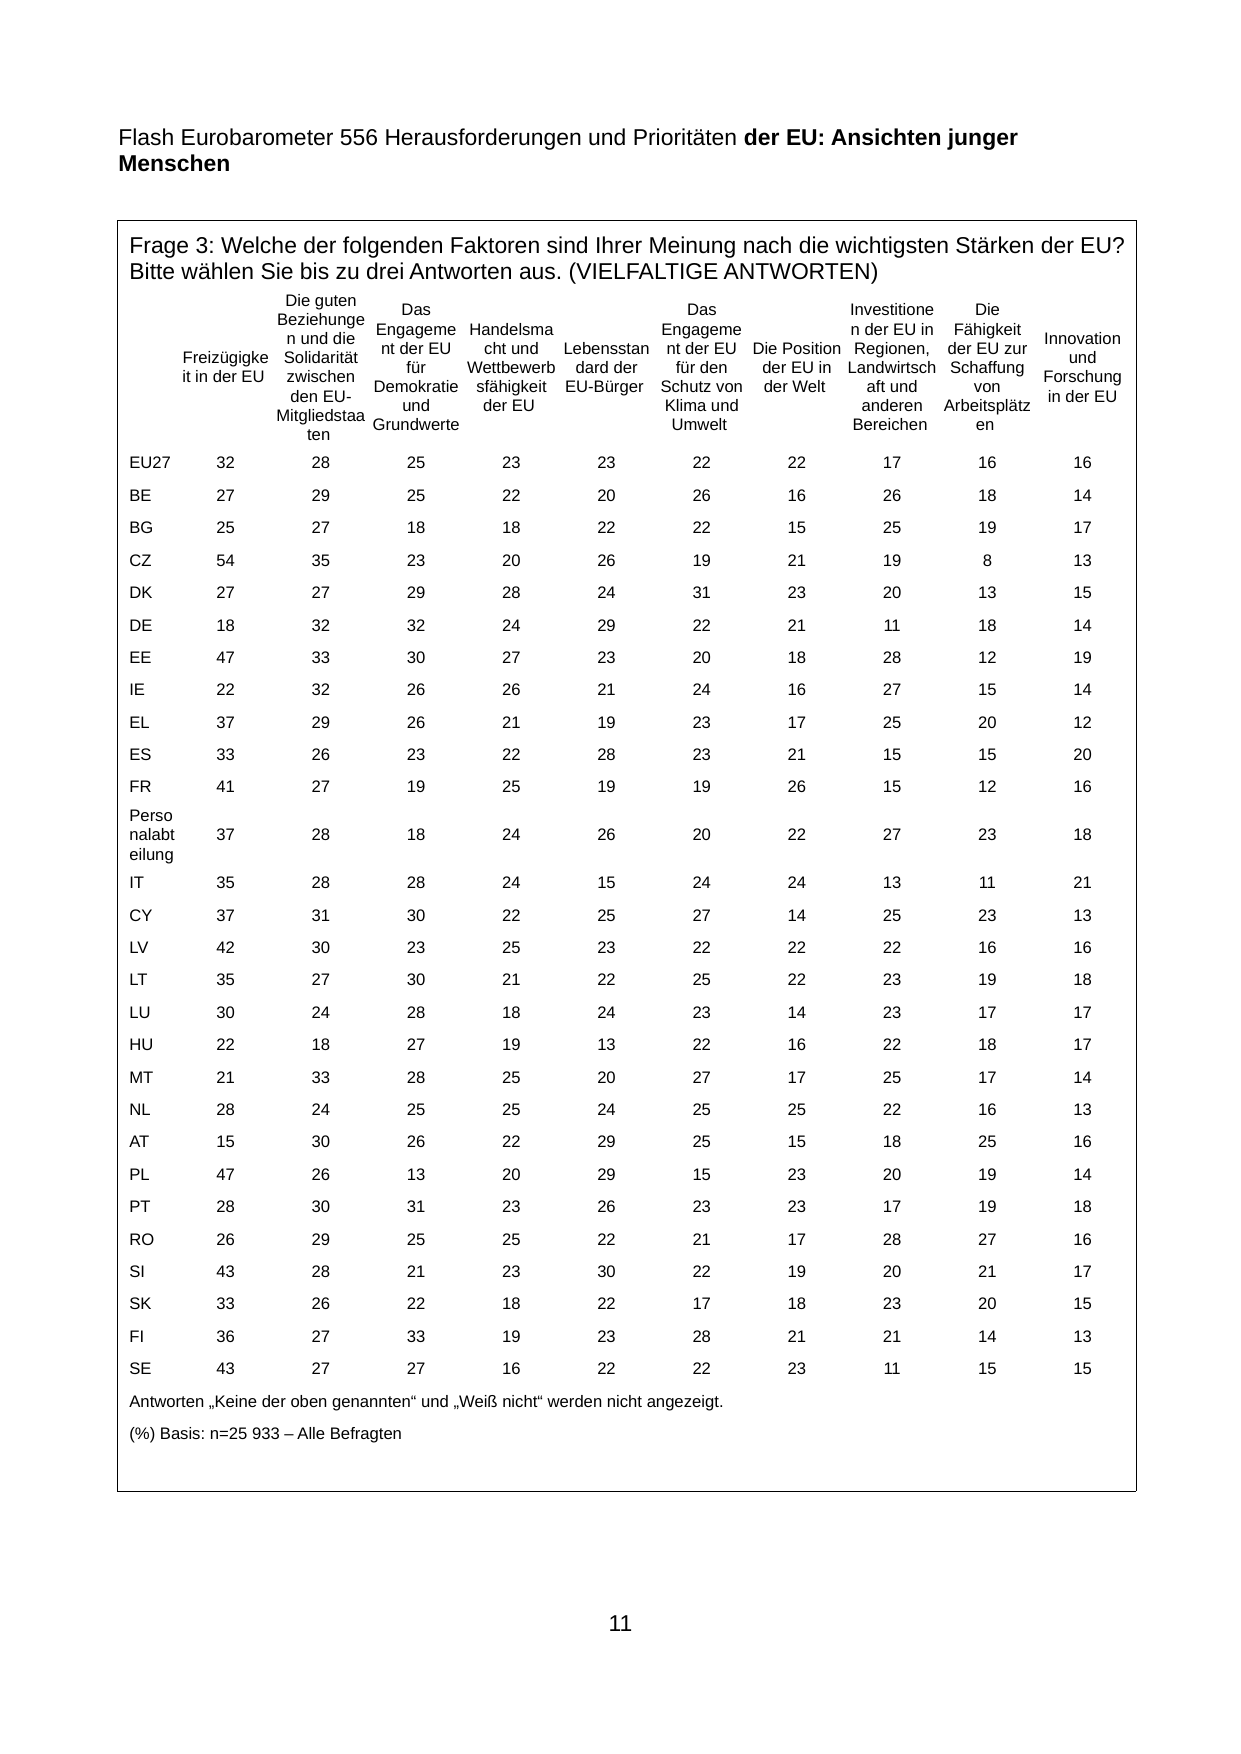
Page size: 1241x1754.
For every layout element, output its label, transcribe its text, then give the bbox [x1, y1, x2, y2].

table_cell 23 [654, 1190, 749, 1223]
table_cell 28 [464, 576, 559, 609]
table_cell 32 [273, 609, 368, 641]
table_cell 11 [844, 609, 939, 641]
table_cell 16 [1035, 447, 1130, 479]
table_cell 22 [559, 1353, 654, 1385]
table_cell 30 [273, 1126, 368, 1158]
table_cell 17 [1035, 512, 1130, 544]
table_cell 14 [1035, 674, 1130, 706]
table_cell 25 [844, 512, 939, 544]
table_cell 25 [940, 1126, 1035, 1158]
table_cell 31 [368, 1190, 463, 1223]
table_cell 22 [368, 1288, 463, 1320]
table_cell 20 [844, 1255, 939, 1288]
table_cell 27 [654, 899, 749, 931]
table_cell 26 [368, 706, 463, 738]
table_cell RO [126, 1223, 178, 1255]
table_cell DK [126, 576, 178, 609]
table_cell 22 [178, 674, 273, 706]
table_cell 23 [559, 1320, 654, 1352]
table_cell 18 [1035, 1190, 1130, 1223]
table_cell 29 [273, 706, 368, 738]
table_cell 22 [654, 1255, 749, 1288]
table_cell 28 [368, 1061, 463, 1093]
table_cell 22 [654, 609, 749, 641]
table_cell 12 [1035, 706, 1130, 738]
table_cell 21 [654, 1223, 749, 1255]
table_cell 47 [178, 1158, 273, 1190]
table_cell 24 [464, 609, 559, 641]
table_cell 22 [654, 1029, 749, 1061]
table_cell Innovation und Forschung in der EU [1035, 288, 1130, 447]
table_cell 17 [844, 1190, 939, 1223]
table_cell 17 [1035, 1029, 1130, 1061]
table_cell HU [126, 1029, 178, 1061]
table_cell Lebensstandard der EU-Bürger [559, 288, 654, 447]
table_cell 16 [1035, 931, 1130, 964]
table_cell FR [126, 771, 178, 803]
table_cell 28 [273, 803, 368, 866]
table_cell 26 [178, 1223, 273, 1255]
table_cell 19 [940, 964, 1035, 996]
table_cell 15 [940, 738, 1035, 771]
table_cell 25 [749, 1093, 844, 1126]
table_cell 22 [844, 931, 939, 964]
table_cell 27 [464, 641, 559, 673]
table_cell 13 [1035, 1093, 1130, 1126]
table_cell 18 [1035, 964, 1130, 996]
table_cell 23 [559, 447, 654, 479]
table_cell 29 [559, 609, 654, 641]
table_cell 12 [940, 771, 1035, 803]
table_cell 20 [559, 479, 654, 512]
table_cell 20 [940, 1288, 1035, 1320]
table_cell 21 [178, 1061, 273, 1093]
table_cell 21 [749, 609, 844, 641]
table_cell 22 [559, 512, 654, 544]
table_cell 25 [178, 512, 273, 544]
table_cell 22 [844, 1093, 939, 1126]
table_cell 18 [1035, 803, 1130, 866]
table_cell 16 [1035, 771, 1130, 803]
table_cell 28 [178, 1093, 273, 1126]
table_cell 14 [749, 899, 844, 931]
table_cell 21 [844, 1320, 939, 1352]
table_cell 25 [368, 1093, 463, 1126]
table_cell PL [126, 1158, 178, 1190]
table_cell 29 [368, 576, 463, 609]
table_cell 20 [844, 1158, 939, 1190]
table_cell Die Fähigkeit der EU zur Schaffung von Arbeitsplätzen [940, 288, 1035, 447]
table_cell 22 [559, 964, 654, 996]
table_cell 21 [749, 544, 844, 576]
table_cell 19 [749, 1255, 844, 1288]
table_cell [126, 288, 178, 447]
table_cell 11 [844, 1353, 939, 1385]
table_cell 25 [559, 899, 654, 931]
table_cell 23 [464, 447, 559, 479]
table_cell 13 [368, 1158, 463, 1190]
table_cell 21 [749, 738, 844, 771]
table_cell 28 [368, 866, 463, 899]
table_cell 16 [749, 479, 844, 512]
table_cell 16 [749, 674, 844, 706]
table_cell 19 [559, 706, 654, 738]
table_cell 20 [654, 803, 749, 866]
table_cell 23 [749, 1353, 844, 1385]
table_cell 18 [940, 479, 1035, 512]
table_cell 37 [178, 803, 273, 866]
table_cell SI [126, 1255, 178, 1288]
table_cell 20 [844, 576, 939, 609]
table_cell 13 [1035, 544, 1130, 576]
table_cell 35 [273, 544, 368, 576]
table_cell 22 [749, 931, 844, 964]
table_cell 22 [654, 931, 749, 964]
table_cell 36 [178, 1320, 273, 1352]
table_cell 18 [464, 1288, 559, 1320]
table_cell 25 [464, 931, 559, 964]
table_cell 21 [368, 1255, 463, 1288]
table_cell 18 [273, 1029, 368, 1061]
table_cell 16 [940, 1093, 1035, 1126]
table_cell 22 [654, 1353, 749, 1385]
table_cell 17 [749, 1061, 844, 1093]
table_cell 19 [464, 1029, 559, 1061]
table_cell 24 [654, 866, 749, 899]
table_cell LV [126, 931, 178, 964]
table_cell 19 [940, 1158, 1035, 1190]
table_cell 20 [464, 1158, 559, 1190]
table_cell 28 [368, 996, 463, 1028]
table_cell 17 [749, 1223, 844, 1255]
table_cell 22 [559, 1288, 654, 1320]
table_cell 26 [844, 479, 939, 512]
table_cell 17 [1035, 996, 1130, 1028]
table_cell 25 [368, 1223, 463, 1255]
table_cell 14 [1035, 1158, 1130, 1190]
table_cell 13 [940, 576, 1035, 609]
table_cell 14 [1035, 609, 1130, 641]
table_cell 27 [844, 803, 939, 866]
table_cell 23 [844, 1288, 939, 1320]
table_cell 25 [654, 1093, 749, 1126]
table_cell 30 [273, 1190, 368, 1223]
table_cell 28 [559, 738, 654, 771]
table_cell SE [126, 1353, 178, 1385]
table_cell 24 [273, 996, 368, 1028]
table_cell Die Position der EU in der Welt [749, 288, 844, 447]
table_cell 15 [178, 1126, 273, 1158]
table_cell 24 [749, 866, 844, 899]
table_cell 24 [464, 803, 559, 866]
table_cell 32 [368, 609, 463, 641]
table_cell Antworten „Keine der oben genannten“ und „Weiß nicht“ werden nicht angezeigt. [126, 1385, 1130, 1417]
table_cell 23 [940, 803, 1035, 866]
table_cell 15 [844, 771, 939, 803]
table_cell 23 [654, 996, 749, 1028]
table_cell 26 [273, 738, 368, 771]
table_cell 23 [368, 544, 463, 576]
table_cell 19 [940, 1190, 1035, 1223]
table_cell CZ [126, 544, 178, 576]
table_cell 17 [940, 1061, 1035, 1093]
table_cell 25 [844, 899, 939, 931]
table_cell 23 [940, 899, 1035, 931]
table_cell 20 [940, 706, 1035, 738]
table_cell 22 [749, 964, 844, 996]
table_cell EL [126, 706, 178, 738]
table_cell 15 [940, 674, 1035, 706]
table_cell IT [126, 866, 178, 899]
table_cell 30 [368, 899, 463, 931]
table_cell 37 [178, 706, 273, 738]
table_cell Das Engagement der EU für Demokratie und Grundwerte [368, 288, 463, 447]
table_cell 14 [1035, 1061, 1130, 1093]
table_cell Handelsmacht und Wettbewerbsfähigkeit der EU [464, 288, 559, 447]
table_cell CY [126, 899, 178, 931]
table_cell 23 [464, 1190, 559, 1223]
table_cell 27 [273, 964, 368, 996]
table_cell 15 [559, 866, 654, 899]
table_cell 27 [654, 1061, 749, 1093]
table_cell 25 [654, 964, 749, 996]
table_cell 24 [559, 1093, 654, 1126]
table_cell 29 [273, 479, 368, 512]
table_cell DE [126, 609, 178, 641]
table_cell 27 [368, 1353, 463, 1385]
table_cell 30 [368, 964, 463, 996]
table_cell 33 [273, 1061, 368, 1093]
table_cell Die guten Beziehungen und die Solidarität zwischen den EU-Mitgliedstaaten [273, 288, 368, 447]
table_cell 18 [844, 1126, 939, 1158]
table_cell 28 [273, 866, 368, 899]
table_cell 27 [273, 771, 368, 803]
table_cell ES [126, 738, 178, 771]
table_cell 11 [940, 866, 1035, 899]
table_cell 20 [559, 1061, 654, 1093]
table_cell 19 [654, 771, 749, 803]
table_cell 28 [844, 641, 939, 673]
table_cell 23 [749, 1190, 844, 1223]
table_cell 26 [559, 1190, 654, 1223]
table_cell 16 [1035, 1223, 1130, 1255]
table_cell 23 [654, 738, 749, 771]
table_cell PT [126, 1190, 178, 1223]
table_cell 28 [273, 1255, 368, 1288]
table_cell 23 [749, 576, 844, 609]
table_cell 16 [464, 1353, 559, 1385]
table_cell 22 [749, 447, 844, 479]
table_cell 18 [368, 512, 463, 544]
table_cell 23 [559, 931, 654, 964]
table_cell 22 [749, 803, 844, 866]
table_cell 22 [844, 1029, 939, 1061]
table_cell 33 [178, 738, 273, 771]
table_cell 15 [1035, 1353, 1130, 1385]
table_cell 24 [654, 674, 749, 706]
table_cell 33 [368, 1320, 463, 1352]
table_cell 30 [178, 996, 273, 1028]
table_cell 30 [368, 641, 463, 673]
table_cell SK [126, 1288, 178, 1320]
table_cell 14 [749, 996, 844, 1028]
table_cell 25 [844, 1061, 939, 1093]
table_cell 27 [368, 1029, 463, 1061]
table_cell 25 [464, 1223, 559, 1255]
table_cell 37 [178, 899, 273, 931]
table_cell 14 [940, 1320, 1035, 1352]
table_cell FI [126, 1320, 178, 1352]
table_cell 18 [749, 641, 844, 673]
table_cell 35 [178, 866, 273, 899]
table_cell 25 [464, 771, 559, 803]
table_cell 21 [559, 674, 654, 706]
table_cell 17 [1035, 1255, 1130, 1288]
table_cell 16 [1035, 1126, 1130, 1158]
table_cell 18 [464, 996, 559, 1028]
table_cell 24 [464, 866, 559, 899]
table_cell 47 [178, 641, 273, 673]
table_cell 20 [464, 544, 559, 576]
table_cell EU27 [126, 447, 178, 479]
table_cell 27 [273, 512, 368, 544]
table_cell 19 [559, 771, 654, 803]
table_cell 18 [464, 512, 559, 544]
table_cell 26 [464, 674, 559, 706]
table_cell 27 [273, 1320, 368, 1352]
table_cell 22 [654, 512, 749, 544]
table_cell 28 [654, 1320, 749, 1352]
table_cell 31 [273, 899, 368, 931]
table_cell 23 [654, 706, 749, 738]
table_cell 25 [368, 447, 463, 479]
table_cell 23 [559, 641, 654, 673]
table_cell 13 [1035, 899, 1130, 931]
table_cell 27 [273, 1353, 368, 1385]
table_cell MT [126, 1061, 178, 1093]
table_cell 24 [273, 1093, 368, 1126]
table_cell 30 [559, 1255, 654, 1288]
table_cell 13 [1035, 1320, 1130, 1352]
table_cell 29 [559, 1158, 654, 1190]
table_cell 20 [654, 641, 749, 673]
table_cell 19 [464, 1320, 559, 1352]
table_cell 23 [844, 996, 939, 1028]
table_cell 16 [940, 931, 1035, 964]
table_cell 42 [178, 931, 273, 964]
table_cell 26 [559, 803, 654, 866]
table_cell 15 [749, 512, 844, 544]
table_cell 15 [654, 1158, 749, 1190]
table_cell 22 [559, 1223, 654, 1255]
table_cell 17 [844, 447, 939, 479]
table_cell Personalabteilung [126, 803, 178, 866]
table_cell 35 [178, 964, 273, 996]
table_cell 8 [940, 544, 1035, 576]
table_cell 26 [559, 544, 654, 576]
table_cell 17 [654, 1288, 749, 1320]
table_cell 33 [178, 1288, 273, 1320]
table_cell 24 [559, 576, 654, 609]
table_cell Freizügigkeit in der EU [178, 288, 273, 447]
table_cell 21 [749, 1320, 844, 1352]
table_cell (%) Basis: n=25 933 – Alle Befragten [126, 1417, 1130, 1449]
table_cell 22 [178, 1029, 273, 1061]
table_cell 19 [368, 771, 463, 803]
table_cell 22 [464, 479, 559, 512]
table_cell IE [126, 674, 178, 706]
table_cell 16 [940, 447, 1035, 479]
table_cell 29 [273, 1223, 368, 1255]
table_cell 30 [273, 931, 368, 964]
table_cell 31 [654, 576, 749, 609]
table_cell 19 [844, 544, 939, 576]
table_cell 26 [749, 771, 844, 803]
table_cell 12 [940, 641, 1035, 673]
table_cell 17 [940, 996, 1035, 1028]
table_cell 27 [844, 674, 939, 706]
table_cell 15 [1035, 576, 1130, 609]
table_cell 15 [940, 1353, 1035, 1385]
table_cell 14 [1035, 479, 1130, 512]
table_cell 18 [749, 1288, 844, 1320]
table_cell BE [126, 479, 178, 512]
table_cell BG [126, 512, 178, 544]
table_cell LT [126, 964, 178, 996]
table_cell 21 [940, 1255, 1035, 1288]
table_cell 18 [940, 1029, 1035, 1061]
table_cell 33 [273, 641, 368, 673]
table_cell 28 [178, 1190, 273, 1223]
table_cell 24 [559, 996, 654, 1028]
table_cell 26 [273, 1288, 368, 1320]
table_cell 25 [844, 706, 939, 738]
table_cell 41 [178, 771, 273, 803]
table_cell 13 [559, 1029, 654, 1061]
table_header Frage 3: Welche der folgenden Faktoren sind Ihrer Meinung nach die wichtigsten Stärken der EU? Bitte wählen Sie bis zu drei Antworten aus. (VIELFALTIGE ANTWORTEN) [126, 229, 1130, 288]
table_cell 16 [749, 1029, 844, 1061]
table_cell 43 [178, 1255, 273, 1288]
table_cell EE [126, 641, 178, 673]
table_cell 23 [368, 738, 463, 771]
table_cell 22 [654, 447, 749, 479]
table_cell 23 [844, 964, 939, 996]
table_cell 26 [273, 1158, 368, 1190]
table_cell 27 [178, 576, 273, 609]
table_cell Das Engagement der EU für den Schutz von Klima und Umwelt [654, 288, 749, 447]
table_cell 28 [273, 447, 368, 479]
table_cell NL [126, 1093, 178, 1126]
table_cell 27 [940, 1223, 1035, 1255]
table_cell 28 [844, 1223, 939, 1255]
table_cell 17 [749, 706, 844, 738]
table_cell 22 [464, 899, 559, 931]
table_cell Investitionen der EU in Regionen, Landwirtschaft und anderen Bereichen [844, 288, 939, 447]
table_cell 27 [178, 479, 273, 512]
table_cell 22 [464, 738, 559, 771]
table_cell 18 [940, 609, 1035, 641]
table_cell 23 [749, 1158, 844, 1190]
table_cell 15 [749, 1126, 844, 1158]
table_cell 22 [464, 1126, 559, 1158]
table_cell 26 [654, 479, 749, 512]
table_cell 43 [178, 1353, 273, 1385]
table_cell 26 [368, 1126, 463, 1158]
table_cell 23 [464, 1255, 559, 1288]
table_cell 32 [273, 674, 368, 706]
table_cell 18 [368, 803, 463, 866]
table_cell LU [126, 996, 178, 1028]
table_cell 25 [464, 1061, 559, 1093]
table_cell 21 [1035, 866, 1130, 899]
table_cell 19 [940, 512, 1035, 544]
table_cell 25 [654, 1126, 749, 1158]
table_cell 54 [178, 544, 273, 576]
table_cell 19 [654, 544, 749, 576]
table_cell AT [126, 1126, 178, 1158]
table_cell 25 [368, 479, 463, 512]
table_cell 19 [1035, 641, 1130, 673]
table_cell 26 [368, 674, 463, 706]
table_cell 20 [1035, 738, 1130, 771]
table_cell 25 [464, 1093, 559, 1126]
table_cell 15 [844, 738, 939, 771]
table_cell 23 [368, 931, 463, 964]
table_cell 15 [1035, 1288, 1130, 1320]
table_cell 13 [844, 866, 939, 899]
table_cell 18 [178, 609, 273, 641]
table_cell 32 [178, 447, 273, 479]
table_cell 21 [464, 964, 559, 996]
table_cell 29 [559, 1126, 654, 1158]
table_cell 27 [273, 576, 368, 609]
table_cell 21 [464, 706, 559, 738]
